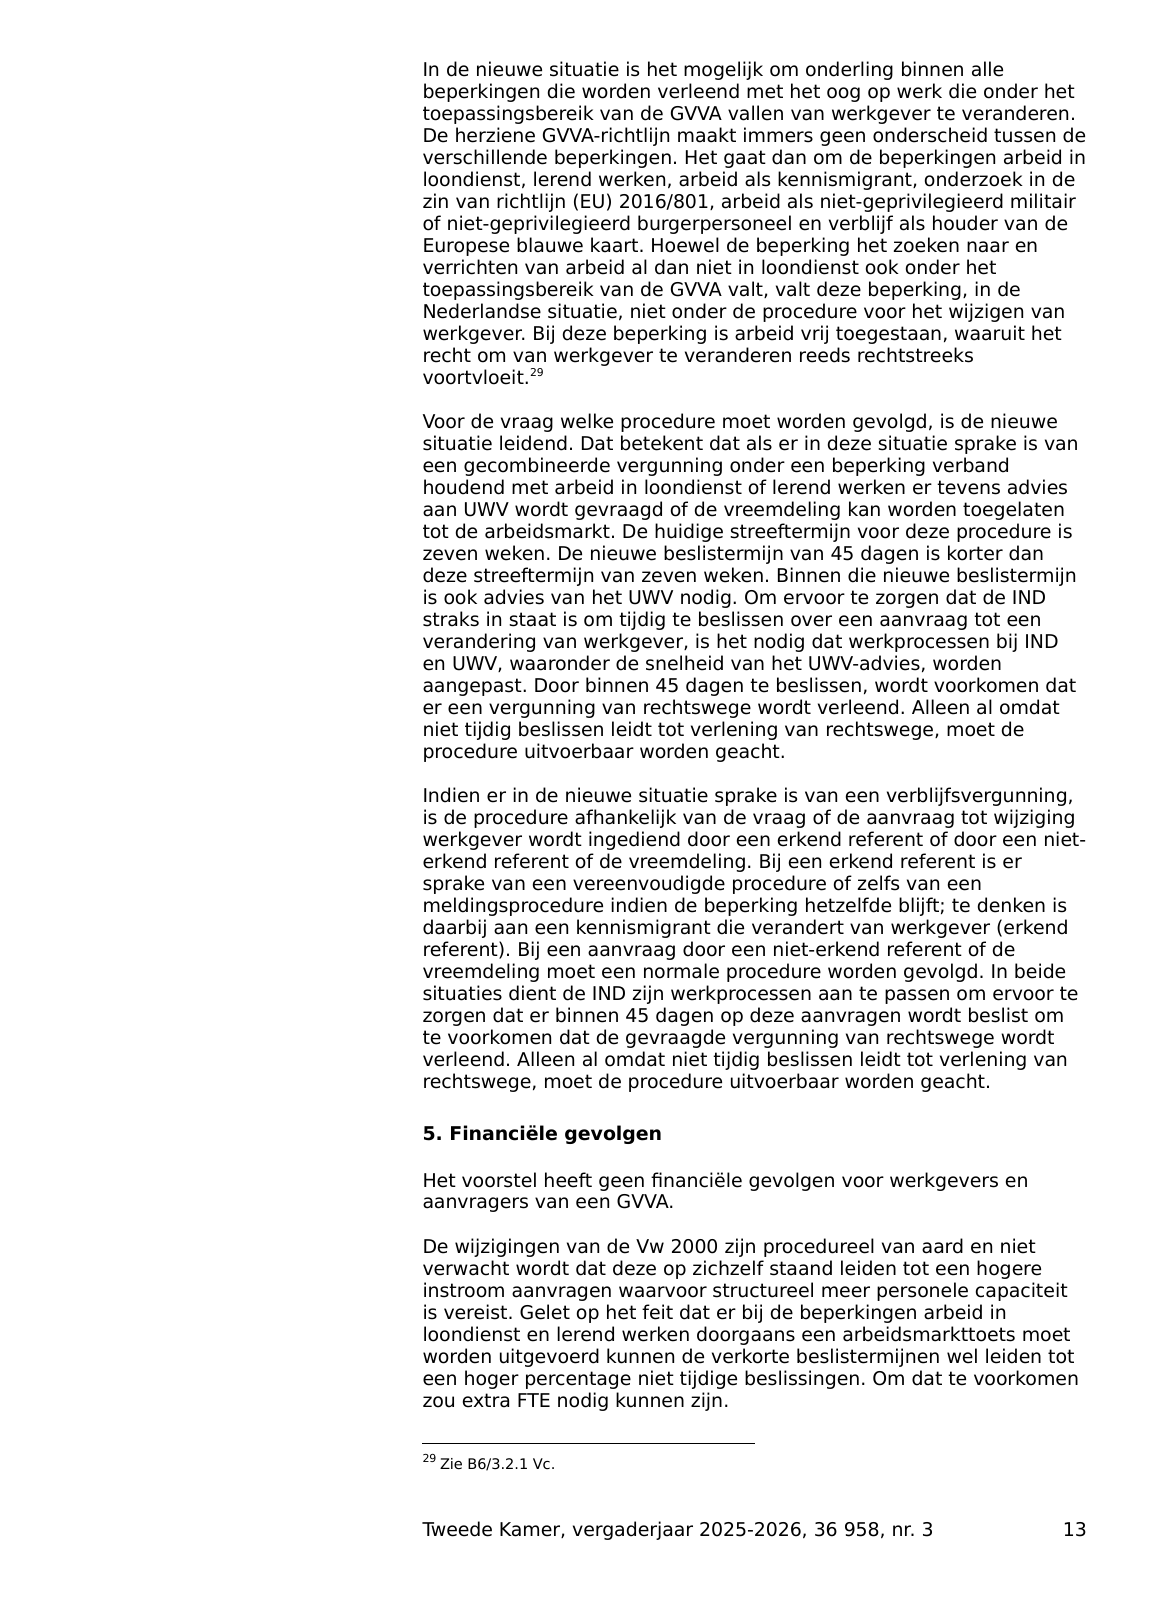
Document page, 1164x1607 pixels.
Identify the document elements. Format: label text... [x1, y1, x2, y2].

text Het voorstel heeft geen financiële gevolgen voor werkgevers en aanvragers van een GVVA. [422, 1169, 1087, 1213]
text De wijzigingen van de Vw 2000 zijn procedureel van aard en niet verwacht wordt dat deze op zichzelf staand leiden tot een hogere instroom aanvragen waarvoor structureel meer personele capaciteit is vereist. Gelet op het feit dat er bij de beperkingen arbeid in loondienst en lerend werken doorgaans een arbeidsmarkttoets moet worden uitgevoerd kunnen de verkorte beslistermijnen wel leiden tot een hoger percentage niet tijdige beslissingen. Om dat te voorkomen zou extra FTE nodig kunnen zijn. [422, 1236, 1087, 1411]
subtitle 5. Financiële gevolgen [422, 1122, 1087, 1144]
text Voor de vraag welke procedure moet worden gevolgd, is de nieuwe situatie leidend. Dat betekent dat als er in deze situatie sprake is van een gecombineerde vergunning onder een beperking verband houdend met arbeid in loondienst of lerend werken er tevens advies aan UWV wordt gevraagd of de vreemdeling kan worden toegelaten tot de arbeidsmarkt. De huidige streeftermijn voor deze procedure is zeven weken. De nieuwe beslistermijn van 45 dagen is korter dan deze streeftermijn van zeven weken. Binnen die nieuwe beslistermijn is ook advies van het UWV nodig. Om ervoor te zorgen dat de IND straks in staat is om tijdig te beslissen over een aanvraag tot een verandering van werkgever, is het nodig dat werkprocessen bij IND en UWV, waaronder de snelheid van het UWV-advies, worden aangepast. Door binnen 45 dagen te beslissen, wordt voorkomen dat er een vergunning van rechtswege wordt verleend. Alleen al omdat niet tijdig beslissen leidt tot verlening van rechtswege, moet de procedure uitvoerbaar worden geacht. [422, 411, 1087, 763]
text In de nieuwe situatie is het mogelijk om onderling binnen alle beperkingen die worden verleend met het oog op werk die onder het toepassingsbereik van de GVVA vallen van werkgever te veranderen. De herziene GVVA-richtlijn maakt immers geen onderscheid tussen de verschillende beperkingen. Het gaat dan om de beperkingen arbeid in loondienst, lerend werken, arbeid als kennismigrant, onderzoek in de zin van richtlijn (EU) 2016/801, arbeid als niet-geprivilegieerd militair of niet-geprivilegieerd burgerpersoneel en verblijf als houder van de Europese blauwe kaart. Hoewel de beperking het zoeken naar en verrichten van arbeid al dan niet in loondienst ook onder het toepassingsbereik van de GVVA valt, valt deze beperking, in de Nederlandse situatie, niet onder de procedure voor het wijzigen van werkgever. Bij deze beperking is arbeid vrij toegestaan, waaruit het recht om van werkgever te veranderen reeds rechtstreeks voortvloeit. [422, 59, 1087, 389]
text Zie B6/3.2.1 Vc. [422, 1452, 1087, 1474]
text Indien er in de nieuwe situatie sprake is van een verblijfsvergunning, is de procedure afhankelijk van de vraag of de aanvraag tot wijziging werkgever wordt ingediend door een erkend referent of door een niet-erkend referent of de vreemdeling. Bij een erkend referent is er sprake van een vereenvoudigde procedure of zelfs van een meldingsprocedure indien de beperking hetzelfde blijft; te denken is daarbij aan een kennismigrant die verandert van werkgever (erkend referent). Bij een aanvraag door een niet-erkend referent of de vreemdeling moet een normale procedure worden gevolgd. In beide situaties dient de IND zijn werkprocessen aan te passen om ervoor te zorgen dat er binnen 45 dagen op deze aanvragen wordt beslist om te voorkomen dat de gevraagde vergunning van rechtswege wordt verleend. Alleen al omdat niet tijdig beslissen leidt tot verlening van rechtswege, moet de procedure uitvoerbaar worden geacht. [422, 785, 1087, 1092]
